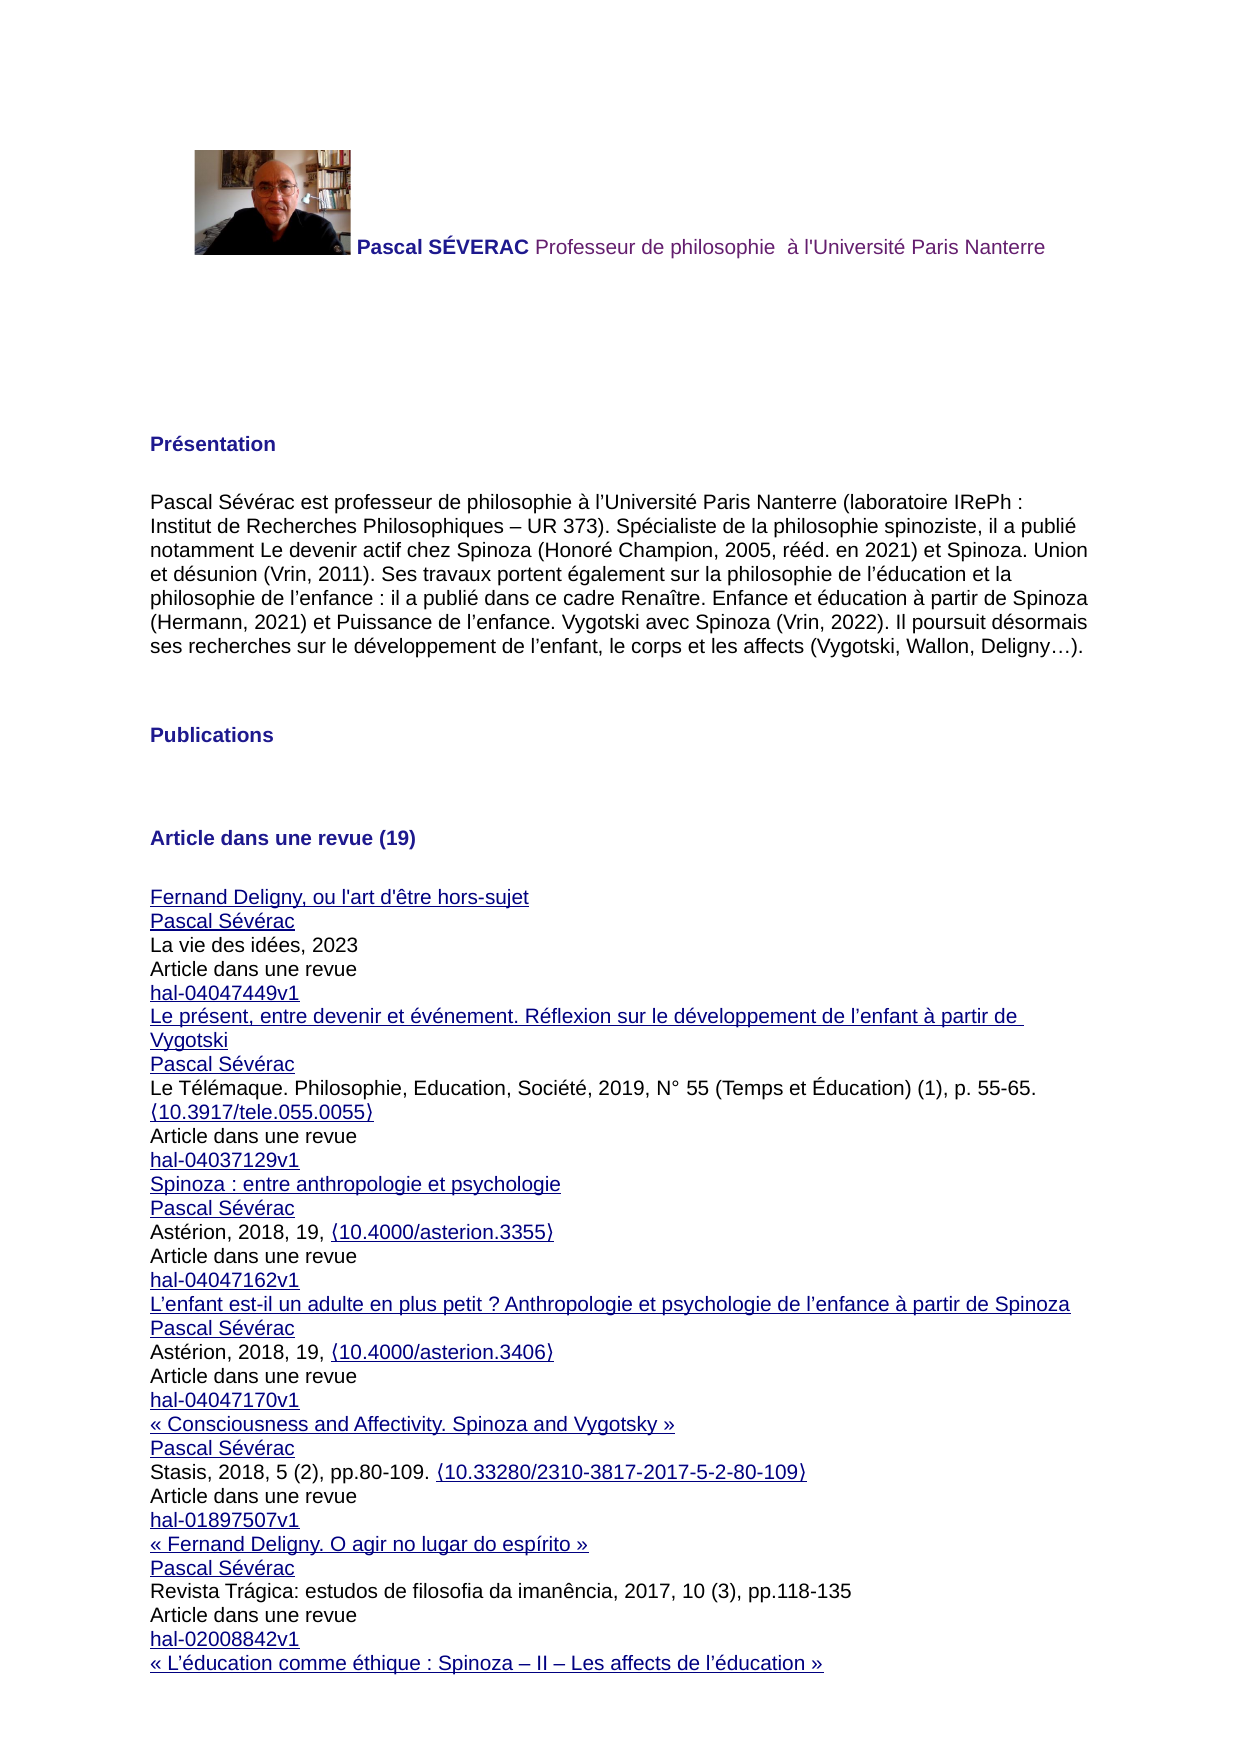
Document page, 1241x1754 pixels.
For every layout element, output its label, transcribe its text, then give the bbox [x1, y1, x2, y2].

picture [194, 150, 351, 255]
subtitle Publications [150, 723, 1090, 747]
table_cell Spinoza : entre anthropologie et psychologie Pascal Sévérac Astérion, 2018, 19, ⟨10.4000/asterion.3355⟩ Article dans une revue hal-04047162v1 [150, 1172, 1090, 1292]
table_cell L’enfant est-il un adulte en plus petit ? Anthropologie et psychologie de l’enfance à partir de Spinoza Pascal Sévérac Astérion, 2018, 19, ⟨10.4000/asterion.3406⟩ Article dans une revue hal-04047170v1 [150, 1292, 1090, 1412]
table_header Fernand Deligny, ou l'art d'être hors-sujet Pascal Sévérac La vie des idées, 2023 Article dans une revue hal-04047449v1 [150, 885, 1090, 1004]
table_cell Le présent, entre devenir et événement. Réflexion sur le développement de l’enfant à partir de Vygotski Pascal Sévérac Le Télémaque. Philosophie, Education, Société, 2019, N° 55 (Temps et Éducation) (1), p. 55-65. ⟨10.3917/tele.055.0055⟩ Article dans une revue hal-04037129v1 [150, 1004, 1090, 1172]
table_cell « Consciousness and Affectivity. Spinoza and Vygotsky » Pascal Sévérac Stasis, 2018, 5 (2), pp.80-109. ⟨10.33280/2310-3817-2017-5-2-80-109⟩ Article dans une revue hal-01897507v1 [150, 1412, 1090, 1531]
subtitle Article dans une revue (19) [150, 826, 1090, 850]
text Pascal Sévérac est professeur de philosophie à l’Université Paris Nanterre (laboratoire IRePh : Institut de Recherches Philosophiques – UR 373). Spécialiste de la philosophie spinoziste, il a publié notamment Le devenir actif chez Spinoza (Honoré Champion, 2005, rééd. en 2021) et Spinoza. Union et désunion (Vrin, 2011). Ses travaux portent également sur la philosophie de l’éducation et la philosophie de l’enfance : il a publié dans ce cadre Renaître. Enfance et éducation à partir de Spinoza (Hermann, 2021) et Puissance de l’enfance. Vygotski avec Spinoza (Vrin, 2022). Il poursuit désormais ses recherches sur le développement de l’enfant, le corps et les affects (Vygotski, Wallon, Deligny…). [150, 490, 1090, 657]
subtitle Présentation [150, 431, 1090, 455]
table_cell « Fernand Deligny. O agir no lugar do espírito » Pascal Sévérac Revista Trágica: estudos de filosofia da imanência, 2017, 10 (3), pp.118-135 Article dans une revue hal-02008842v1 [150, 1531, 1090, 1651]
table_cell « L’éducation comme éthique : Spinoza – II – Les affects de l’éducation » [150, 1651, 1090, 1675]
subtitle Pascal SÉVERAC Professeur de philosophie à l'Université Paris Nanterre [150, 150, 1090, 258]
